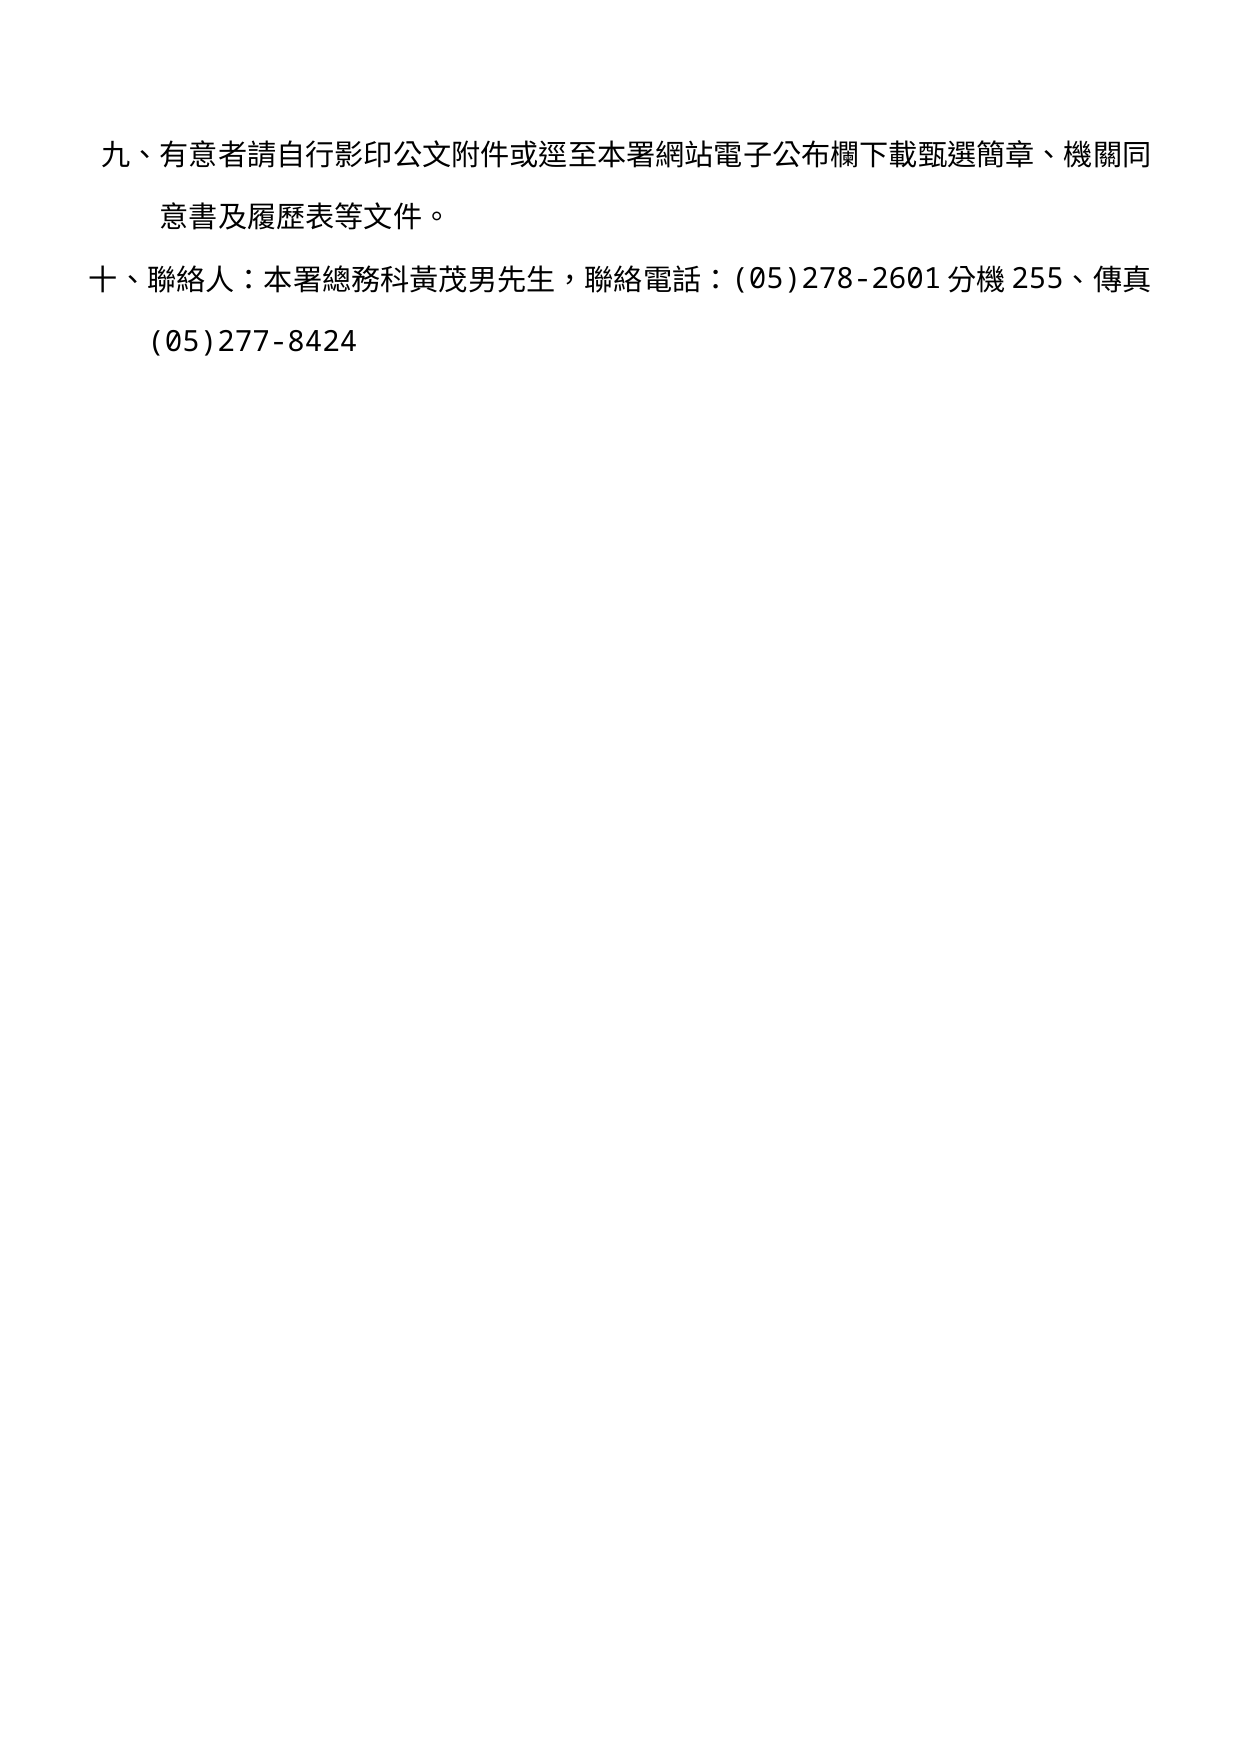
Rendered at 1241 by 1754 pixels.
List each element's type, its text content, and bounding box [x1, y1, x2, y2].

text 九、有意者請自行影印公文附件或逕至本署網站電子公布欄下載甄選簡章、機關同意書及履歷表等文件。 [101, 111, 1152, 236]
text 十、聯絡人：本署總務科黃茂男先生，聯絡電話：(05)278-2601分機255、傳真(05)277-8424 [89, 236, 1152, 361]
